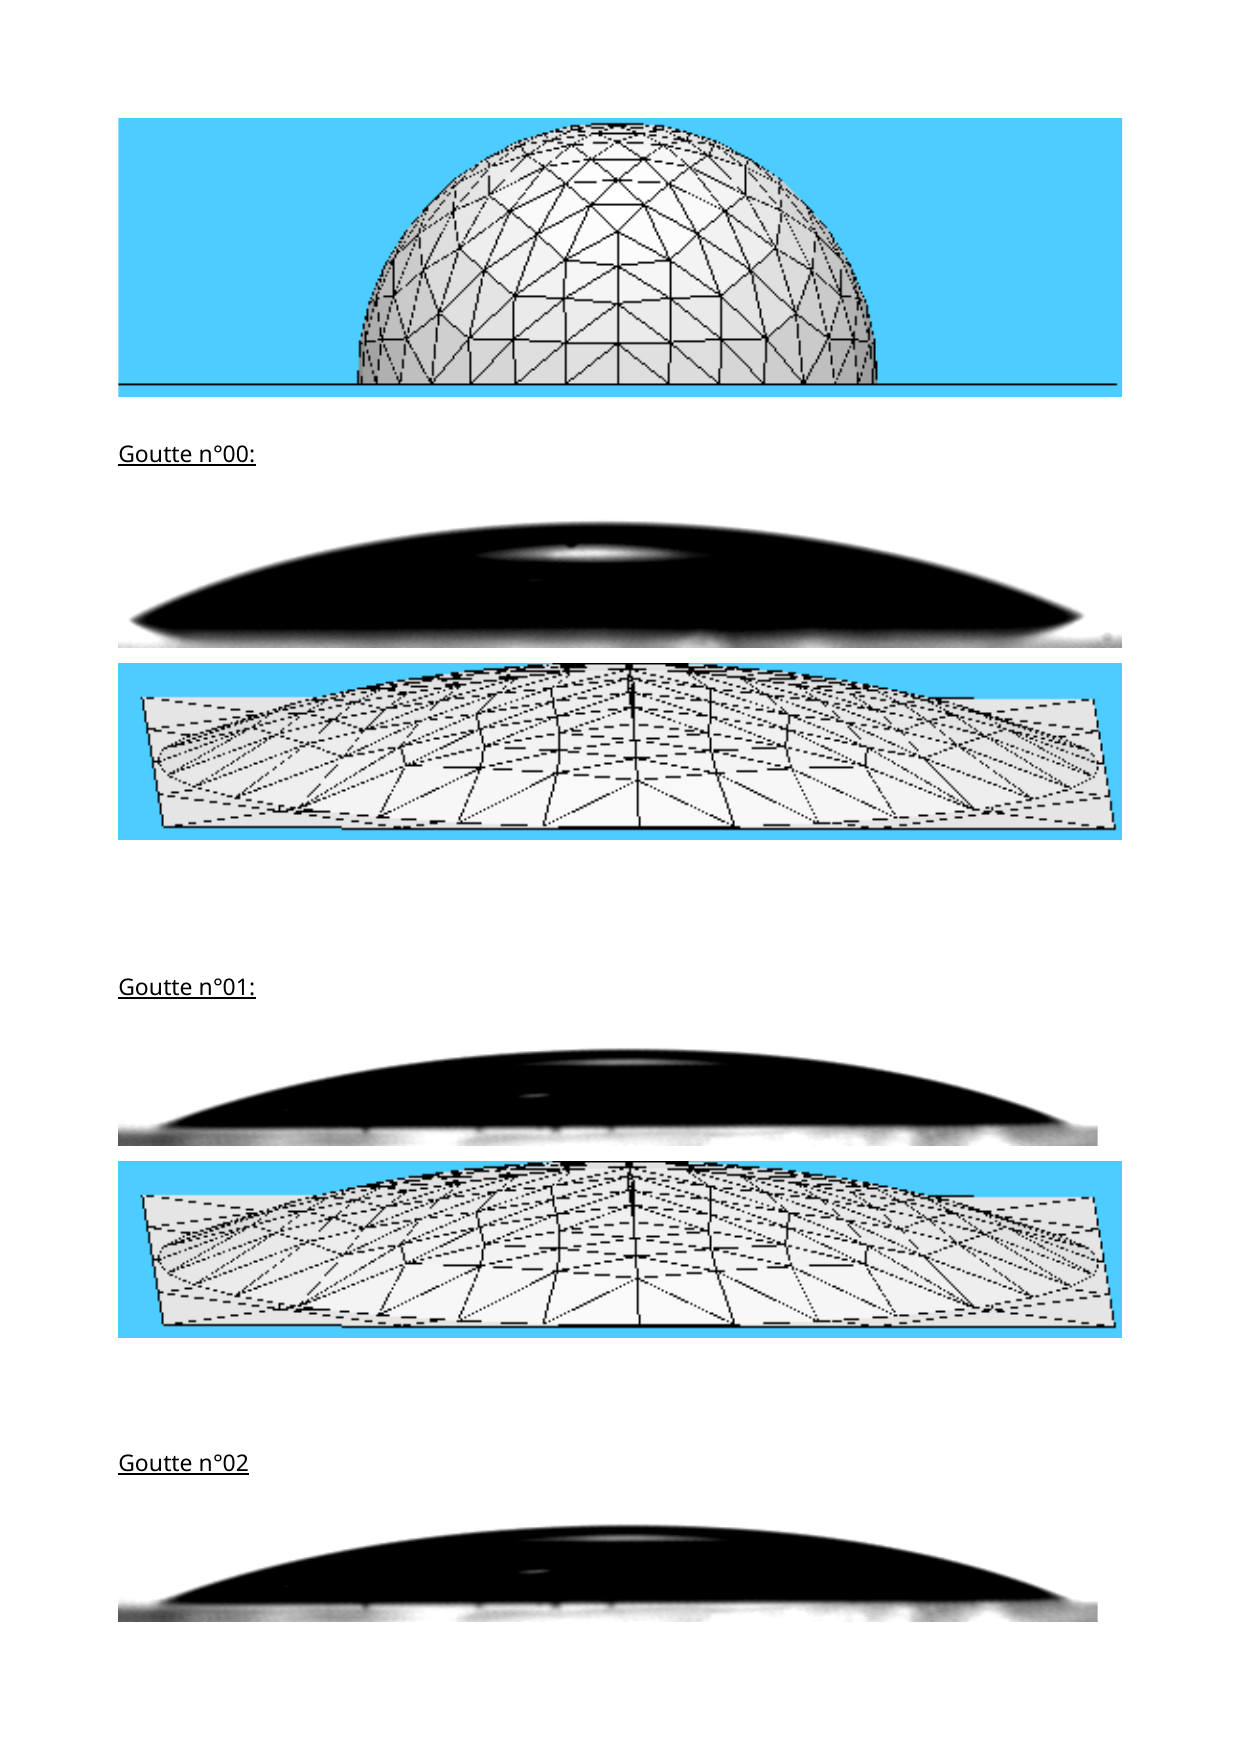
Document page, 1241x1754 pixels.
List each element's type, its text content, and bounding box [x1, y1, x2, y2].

picture [118, 118, 1123, 397]
picture [118, 663, 1122, 840]
picture [118, 1493, 1098, 1622]
picture [118, 484, 1122, 648]
text Goutte n°02 [118, 1447, 1122, 1478]
picture [118, 1161, 1122, 1338]
text Goutte n°01: [118, 971, 1122, 1002]
picture [118, 1017, 1098, 1146]
text Goutte n°00: [118, 437, 1122, 469]
